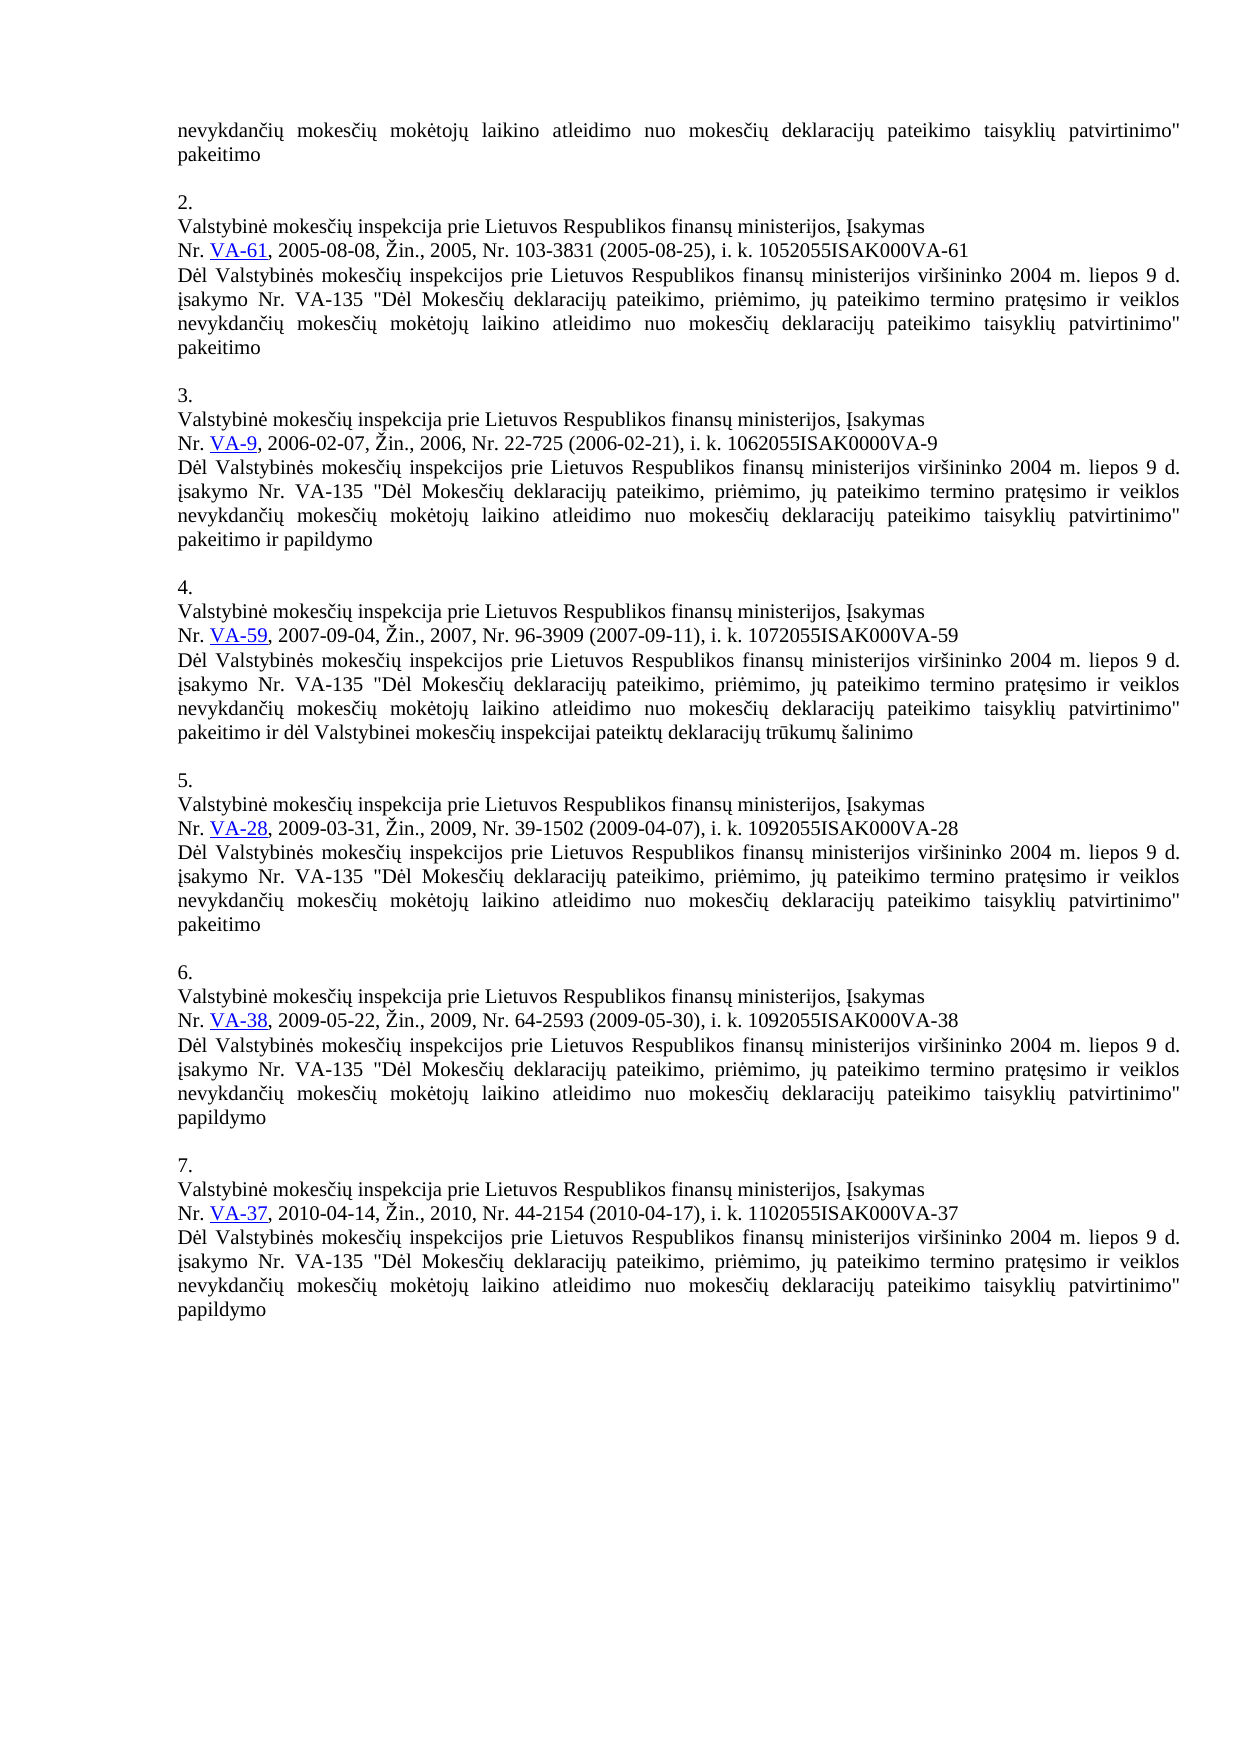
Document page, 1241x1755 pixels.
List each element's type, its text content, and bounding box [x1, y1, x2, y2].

text Valstybinė mokesčių inspekcija prie Lietuvos Respublikos finansų ministerijos, Įsakymas [177, 792, 1181, 816]
text 3. [177, 383, 1181, 407]
text Nr. VA-28, 2009-03-31, Žin., 2009, Nr. 39-1502 (2009-04-07), i. k. 1092055ISAK000VA-28 [177, 816, 1181, 840]
text 6. [177, 960, 1181, 984]
text Valstybinė mokesčių inspekcija prie Lietuvos Respublikos finansų ministerijos, Įsakymas [177, 984, 1181, 1008]
text Dėl Valstybinės mokesčių inspekcijos prie Lietuvos Respublikos finansų ministerijos viršininko 2004 m. liepos 9 d. įsakymo Nr. VA-135 "Dėl Mokesčių deklaracijų pateikimo, priėmimo, jų pateikimo termino pratęsimo ir veiklos nevykdančių mokesčių mokėtojų laikino atleidimo nuo mokesčių deklaracijų pateikimo taisyklių patvirtinimo" papildymo [177, 1032, 1181, 1129]
text nevykdančių mokesčių mokėtojų laikino atleidimo nuo mokesčių deklaracijų pateikimo taisyklių patvirtinimo" pakeitimo [177, 118, 1181, 166]
text 5. [177, 768, 1181, 792]
text Dėl Valstybinės mokesčių inspekcijos prie Lietuvos Respublikos finansų ministerijos viršininko 2004 m. liepos 9 d. įsakymo Nr. VA-135 "Dėl Mokesčių deklaracijų pateikimo, priėmimo, jų pateikimo termino pratęsimo ir veiklos nevykdančių mokesčių mokėtojų laikino atleidimo nuo mokesčių deklaracijų pateikimo taisyklių patvirtinimo" pakeitimo [177, 262, 1181, 359]
text Dėl Valstybinės mokesčių inspekcijos prie Lietuvos Respublikos finansų ministerijos viršininko 2004 m. liepos 9 d. įsakymo Nr. VA-135 "Dėl Mokesčių deklaracijų pateikimo, priėmimo, jų pateikimo termino pratęsimo ir veiklos nevykdančių mokesčių mokėtojų laikino atleidimo nuo mokesčių deklaracijų pateikimo taisyklių patvirtinimo" papildymo [177, 1225, 1181, 1321]
text Nr. VA-38, 2009-05-22, Žin., 2009, Nr. 64-2593 (2009-05-30), i. k. 1092055ISAK000VA-38 [177, 1008, 1181, 1032]
text Valstybinė mokesčių inspekcija prie Lietuvos Respublikos finansų ministerijos, Įsakymas [177, 407, 1181, 431]
text Nr. VA-9, 2006-02-07, Žin., 2006, Nr. 22-725 (2006-02-21), i. k. 1062055ISAK0000VA-9 [177, 431, 1181, 455]
text Dėl Valstybinės mokesčių inspekcijos prie Lietuvos Respublikos finansų ministerijos viršininko 2004 m. liepos 9 d. įsakymo Nr. VA-135 "Dėl Mokesčių deklaracijų pateikimo, priėmimo, jų pateikimo termino pratęsimo ir veiklos nevykdančių mokesčių mokėtojų laikino atleidimo nuo mokesčių deklaracijų pateikimo taisyklių patvirtinimo" pakeitimo ir dėl Valstybinei mokesčių inspekcijai pateiktų deklaracijų trūkumų šalinimo [177, 647, 1181, 744]
text Valstybinė mokesčių inspekcija prie Lietuvos Respublikos finansų ministerijos, Įsakymas [177, 599, 1181, 623]
text Dėl Valstybinės mokesčių inspekcijos prie Lietuvos Respublikos finansų ministerijos viršininko 2004 m. liepos 9 d. įsakymo Nr. VA-135 "Dėl Mokesčių deklaracijų pateikimo, priėmimo, jų pateikimo termino pratęsimo ir veiklos nevykdančių mokesčių mokėtojų laikino atleidimo nuo mokesčių deklaracijų pateikimo taisyklių patvirtinimo" pakeitimo [177, 840, 1181, 936]
text 4. [177, 575, 1181, 599]
text Valstybinė mokesčių inspekcija prie Lietuvos Respublikos finansų ministerijos, Įsakymas [177, 1177, 1181, 1201]
text Valstybinė mokesčių inspekcija prie Lietuvos Respublikos finansų ministerijos, Įsakymas [177, 214, 1181, 238]
text Dėl Valstybinės mokesčių inspekcijos prie Lietuvos Respublikos finansų ministerijos viršininko 2004 m. liepos 9 d. įsakymo Nr. VA-135 "Dėl Mokesčių deklaracijų pateikimo, priėmimo, jų pateikimo termino pratęsimo ir veiklos nevykdančių mokesčių mokėtojų laikino atleidimo nuo mokesčių deklaracijų pateikimo taisyklių patvirtinimo" pakeitimo ir papildymo [177, 455, 1181, 551]
text Nr. VA-37, 2010-04-14, Žin., 2010, Nr. 44-2154 (2010-04-17), i. k. 1102055ISAK000VA-37 [177, 1201, 1181, 1225]
text Nr. VA-59, 2007-09-04, Žin., 2007, Nr. 96-3909 (2007-09-11), i. k. 1072055ISAK000VA-59 [177, 623, 1181, 647]
text 7. [177, 1153, 1181, 1177]
text Nr. VA-61, 2005-08-08, Žin., 2005, Nr. 103-3831 (2005-08-25), i. k. 1052055ISAK000VA-61 [177, 238, 1181, 262]
text 2. [177, 190, 1181, 214]
